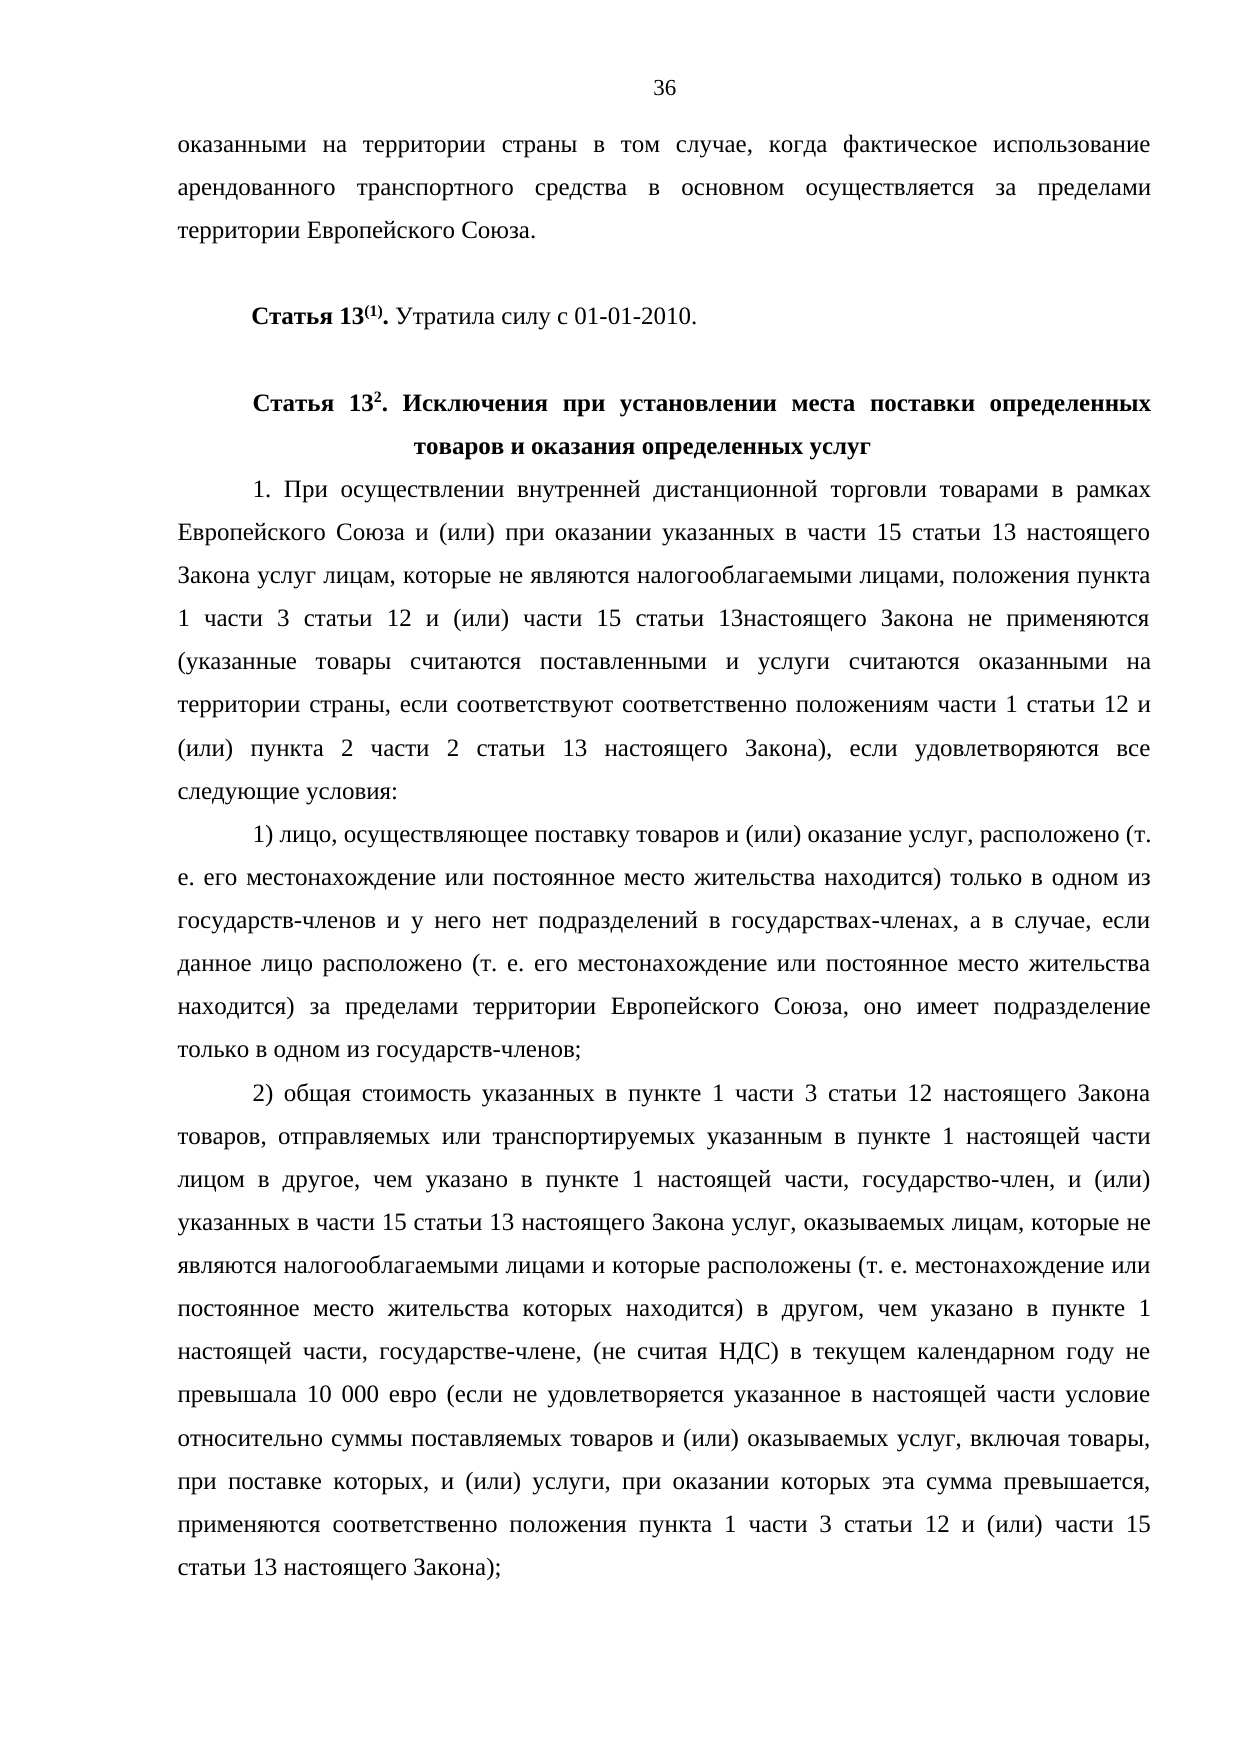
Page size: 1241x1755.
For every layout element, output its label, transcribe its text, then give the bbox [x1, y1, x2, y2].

text оказанными на территории страны в том случае, когда фактическое использование арендованного транспортного средства в основном осуществляется за пределами территории Европейского Союза. [177, 129, 1152, 244]
text 1) лицо, осуществляющее поставку товаров и (или) оказание услуг, расположено (т. е. его местонахождение или постоянное место жительства находится) только в одном из государств-членов и у него нет подразделений в государствах-членах, а в случае, если данное лицо расположено (т. е. его местонахождение или постоянное место жительства находится) за пределами территории Европейского Союза, оно имеет подразделение только в одном из государств-членов; [177, 819, 1152, 1063]
text Статья 13(1). Утратила силу с 01-01-2010. [177, 301, 1152, 330]
text Статья 132. Исключения при установлении места поставки определенных товаров и оказания определенных услуг [252, 388, 1152, 459]
text 2) общая стоимость указанных в пункте 1 части 3 статьи 12 настоящего Закона товаров, отправляемых или транспортируемых указанным в пункте 1 настоящей части лицом в другое, чем указано в пункте 1 настоящей части, государство-член, и (или) указанных в части 15 статьи 13 настоящего Закона услуг, оказываемых лицам, которые не являются налогооблагаемыми лицами и которые расположены (т. е. местонахождение или постоянное место жительства которых находится) в другом, чем указано в пункте 1 настоящей части, государстве-члене, (не считая НДС) в текущем календарном году не превышала 10 000 евро (если не удовлетворяется указанное в настоящей части условие относительно суммы поставляемых товаров и (или) оказываемых услуг, включая товары, при поставке которых, и (или) услуги, при оказании которых эта сумма превышается, применяются соответственно положения пункта 1 части 3 статьи 12 и (или) части 15 статьи 13 настоящего Закона); [177, 1078, 1152, 1581]
text 1. При осуществлении внутренней дистанционной торговли товарами в рамках Европейского Союза и (или) при оказании указанных в части 15 статьи 13 настоящего Закона услуг лицам, которые не являются налогооблагаемыми лицами, положения пункта 1 части 3 статьи 12 и (или) части 15 статьи 13настоящего Закона не применяются (указанные товары считаются поставленными и услуги считаются оказанными на территории страны, если соответствуют соответственно положениям части 1 статьи 12 и (или) пункта 2 части 2 статьи 13 настоящего Закона), если удовлетворяются все следующие условия: [177, 474, 1152, 804]
